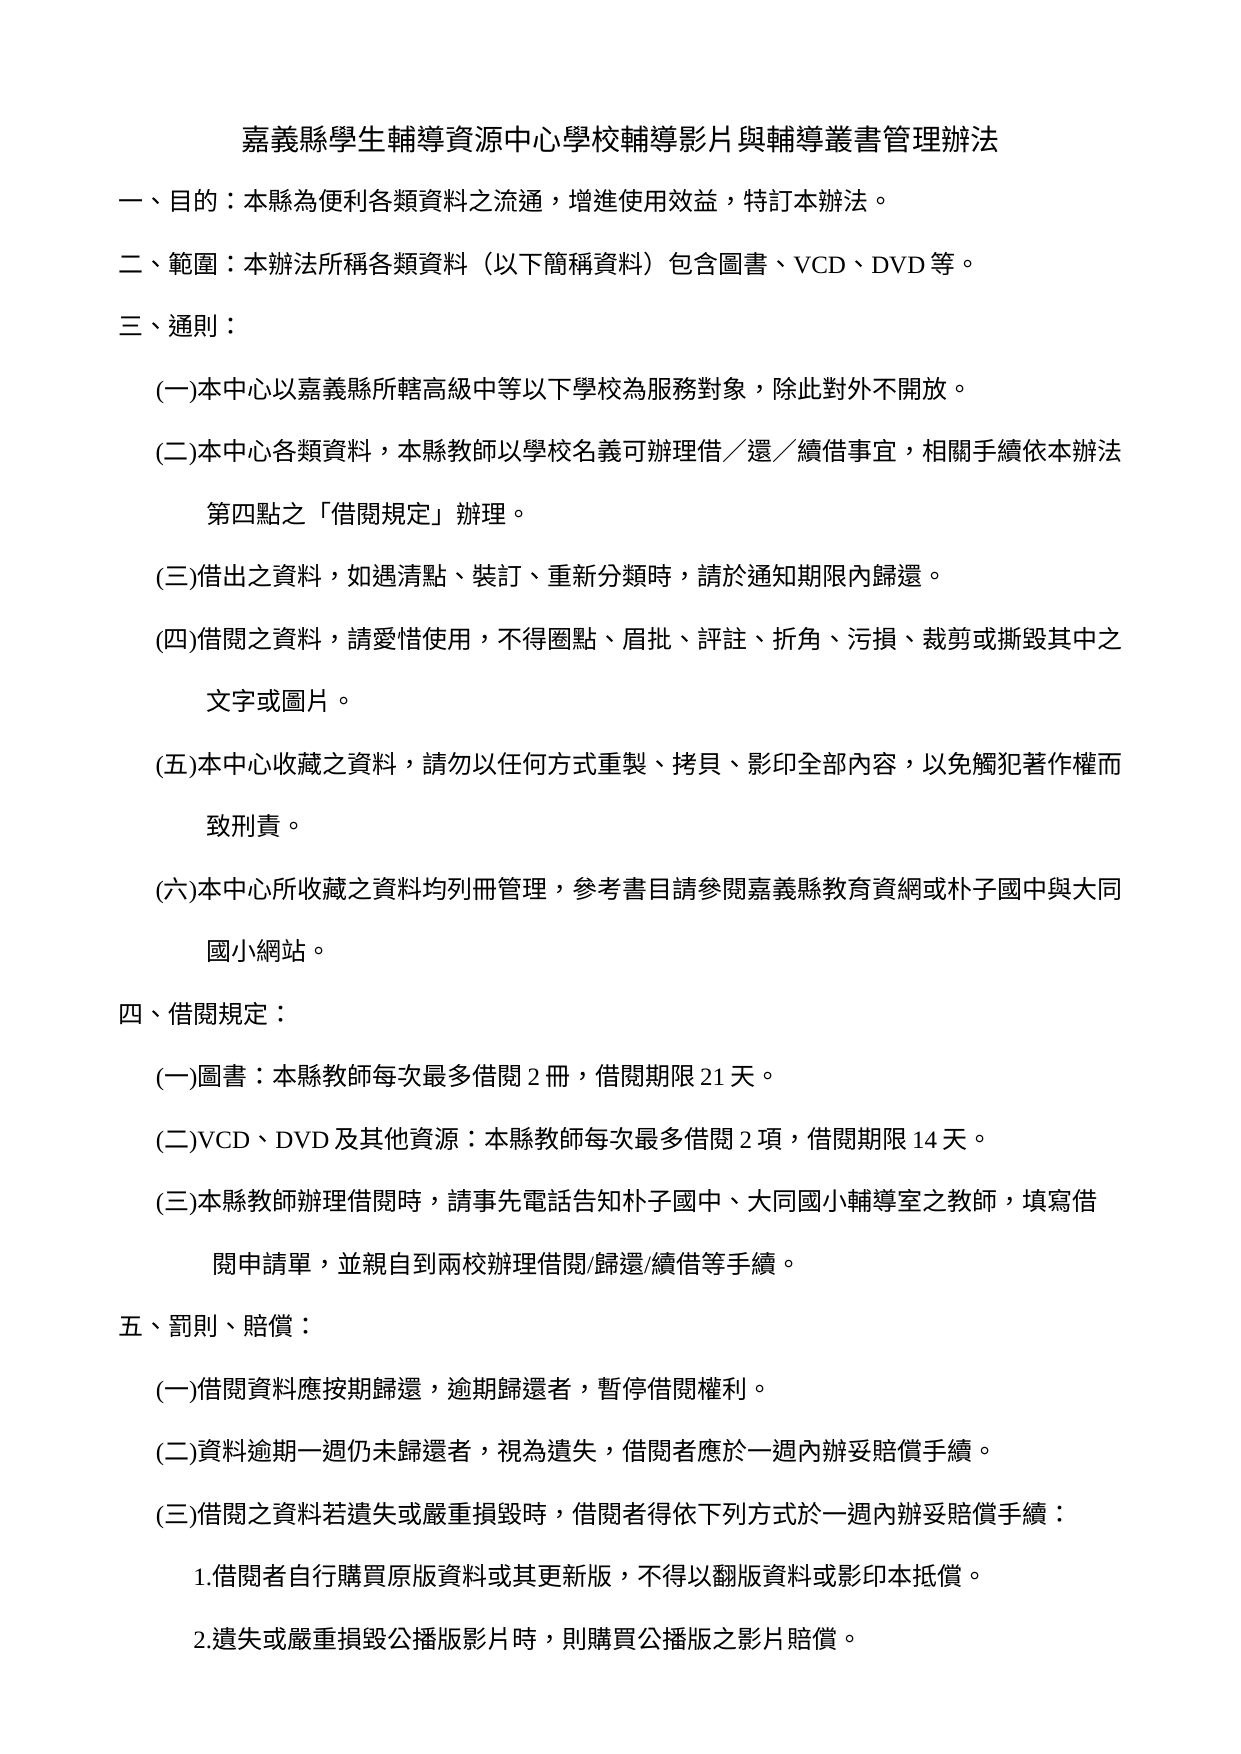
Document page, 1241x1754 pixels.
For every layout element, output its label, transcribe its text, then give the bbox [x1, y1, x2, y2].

text 1.借閱者自行購買原版資料或其更新版，不得以翻版資料或影印本抵償。 [174, 1533, 1122, 1596]
text (二)VCD、DVD及其他資源：本縣教師每次最多借閱2項，借閱期限14天。 [156, 1096, 1122, 1158]
text 四、借閱規定： [118, 971, 1122, 1033]
text (一)借閱資料應按期歸還，逾期歸還者，暫停借閱權利。 [156, 1346, 1122, 1408]
text 二、範圍：本辦法所稱各類資料（以下簡稱資料）包含圖書、VCD、DVD等。 [118, 221, 1122, 283]
text (三)借閱之資料若遺失或嚴重損毀時，借閱者得依下列方式於一週內辦妥賠償手續： [156, 1471, 1122, 1533]
text (二)資料逾期一週仍未歸還者，視為遺失，借閱者應於一週內辦妥賠償手續。 [156, 1408, 1122, 1471]
text (一)圖書：本縣教師每次最多借閱2冊，借閱期限21天。 [156, 1033, 1122, 1096]
text 五、罰則、賠償： [118, 1283, 1122, 1346]
text (四)借閱之資料，請愛惜使用，不得圈點、眉批、評註、折角、污損、裁剪或撕毀其中之文字或圖片。 [155, 596, 1122, 721]
text (五)本中心收藏之資料，請勿以任何方式重製、拷貝、影印全部內容，以免觸犯著作權而致刑責。 [155, 721, 1122, 846]
text (三)借出之資料，如遇清點、裝訂、重新分類時，請於通知期限內歸還。 [156, 533, 1122, 596]
text (二)本中心各類資料，本縣教師以學校名義可辦理借／還／續借事宜，相關手續依本辦法第四點之「借閱規定」辦理。 [155, 408, 1122, 533]
text 三、通則： [118, 283, 1122, 346]
text (一)本中心以嘉義縣所轄高級中等以下學校為服務對象，除此對外不開放。 [156, 346, 1122, 408]
text 2.遺失或嚴重損毀公播版影片時，則購買公播版之影片賠償。 [174, 1596, 1122, 1658]
text (三)本縣教師辦理借閱時，請事先電話告知朴子國中、大同國小輔導室之教師，填寫借閱申請單，並親自到兩校辦理借閱/歸還/續借等手續。 [156, 1158, 1122, 1283]
text 嘉義縣學生輔導資源中心學校輔導影片與輔導叢書管理辦法 [118, 96, 1122, 158]
text 一、目的：本縣為便利各類資料之流通，增進使用效益，特訂本辦法。 [118, 158, 1122, 221]
text (六)本中心所收藏之資料均列冊管理，參考書目請參閱嘉義縣教育資網或朴子國中與大同國小網站。 [155, 846, 1122, 971]
